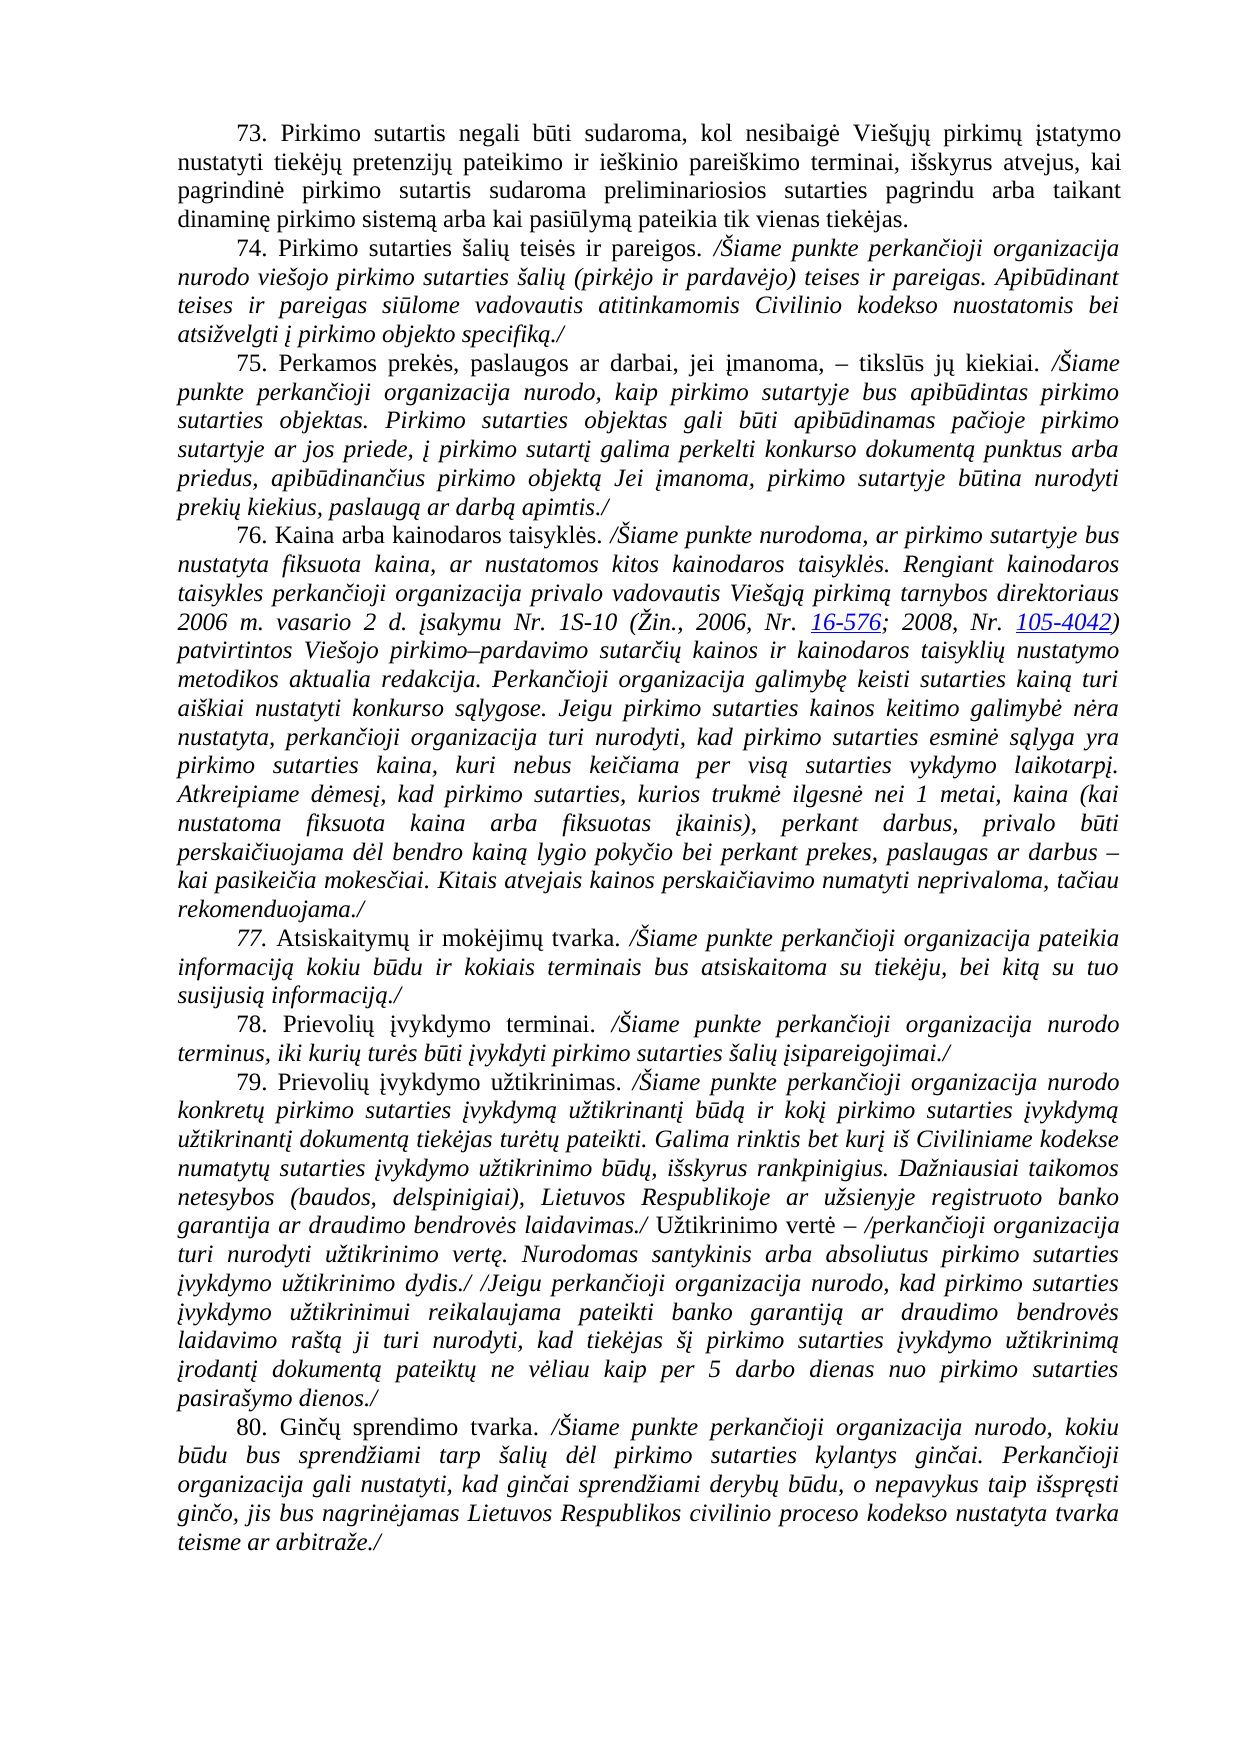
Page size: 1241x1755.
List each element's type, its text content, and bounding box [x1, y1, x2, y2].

text 78. Prievolių įvykdymo terminai. /Šiame punkte perkančioji organizacija nurodo terminus, iki kurių turės būti įvykdyti pirkimo sutarties šalių įsipareigojimai./ [177, 1009, 1122, 1067]
text 73. Pirkimo sutartis negali būti sudaroma, kol nesibaigė Viešųjų pirkimų įstatymo nustatyti tiekėjų pretenzijų pateikimo ir ieškinio pareiškimo terminai, išskyrus atvejus, kai pagrindinė pirkimo sutartis sudaroma preliminariosios sutarties pagrindu arba taikant dinaminę pirkimo sistemą arba kai pasiūlymą pateikia tik vienas tiekėjas. [177, 118, 1122, 233]
text 76. Kaina arba kainodaros taisyklės. /Šiame punkte nurodoma, ar pirkimo sutartyje bus nustatyta fiksuota kaina, ar nustatomos kitos kainodaros taisyklės. Rengiant kainodaros taisykles perkančioji organizacija privalo vadovautis Viešąją pirkimą tarnybos direktoriaus 2006 m. vasario 2 d. įsakymu Nr. 1S-10 (Žin., 2006, Nr. 16-576; 2008, Nr. 105-4042) patvirtintos Viešojo pirkimo–pardavimo sutarčių kainos ir kainodaros taisyklių nustatymo metodikos aktualia redakcija. Perkančioji organizacija galimybę keisti sutarties kainą turi aiškiai nustatyti konkurso sąlygose. Jeigu pirkimo sutarties kainos keitimo galimybė nėra nustatyta, perkančioji organizacija turi nurodyti, kad pirkimo sutarties esminė sąlyga yra pirkimo sutarties kaina, kuri nebus keičiama per visą sutarties vykdymo laikotarpį. Atkreipiame dėmesį, kad pirkimo sutarties, kurios trukmė ilgesnė nei 1 metai, kaina (kai nustatoma fiksuota kaina arba fiksuotas įkainis), perkant darbus, privalo būti perskaičiuojama dėl bendro kainą lygio pokyčio bei perkant prekes, paslaugas ar darbus – kai pasikeičia mokesčiai. Kitais atvejais kainos perskaičiavimo numatyti neprivaloma, tačiau rekomenduojama./ [177, 521, 1122, 923]
text 77. Atsiskaitymų ir mokėjimų tvarka. /Šiame punkte perkančioji organizacija pateikia informaciją kokiu būdu ir kokiais terminais bus atsiskaitoma su tiekėju, bei kitą su tuo susijusią informaciją./ [177, 923, 1122, 1009]
text 75. Perkamos prekės, paslaugos ar darbai, jei įmanoma, – tikslūs jų kiekiai. /Šiame punkte perkančioji organizacija nurodo, kaip pirkimo sutartyje bus apibūdintas pirkimo sutarties objektas. Pirkimo sutarties objektas gali būti apibūdinamas pačioje pirkimo sutartyje ar jos priede, į pirkimo sutartį galima perkelti konkurso dokumentą punktus arba priedus, apibūdinančius pirkimo objektą Jei įmanoma, pirkimo sutartyje būtina nurodyti prekių kiekius, paslaugą ar darbą apimtis./ [177, 348, 1122, 521]
text 79. Prievolių įvykdymo užtikrinimas. /Šiame punkte perkančioji organizacija nurodo konkretų pirkimo sutarties įvykdymą užtikrinantį būdą ir kokį pirkimo sutarties įvykdymą užtikrinantį dokumentą tiekėjas turėtų pateikti. Galima rinktis bet kurį iš Civiliniame kodekse numatytų sutarties įvykdymo užtikrinimo būdų, išskyrus rankpinigius. Dažniausiai taikomos netesybos (baudos, delspinigiai), Lietuvos Respublikoje ar užsienyje registruoto banko garantija ar draudimo bendrovės laidavimas./ Užtikrinimo vertė – /perkančioji organizacija turi nurodyti užtikrinimo vertę. Nurodomas santykinis arba absoliutus pirkimo sutarties įvykdymo užtikrinimo dydis./ /Jeigu perkančioji organizacija nurodo, kad pirkimo sutarties įvykdymo užtikrinimui reikalaujama pateikti banko garantiją ar draudimo bendrovės laidavimo raštą ji turi nurodyti, kad tiekėjas šį pirkimo sutarties įvykdymo užtikrinimą įrodantį dokumentą pateiktų ne vėliau kaip per 5 darbo dienas nuo pirkimo sutarties pasirašymo dienos./ [177, 1067, 1122, 1412]
text 74. Pirkimo sutarties šalių teisės ir pareigos. /Šiame punkte perkančioji organizacija nurodo viešojo pirkimo sutarties šalių (pirkėjo ir pardavėjo) teises ir pareigas. Apibūdinant teises ir pareigas siūlome vadovautis atitinkamomis Civilinio kodekso nuostatomis bei atsižvelgti į pirkimo objekto specifiką./ [177, 233, 1122, 348]
text 80. Ginčų sprendimo tvarka. /Šiame punkte perkančioji organizacija nurodo, kokiu būdu bus sprendžiami tarp šalių dėl pirkimo sutarties kylantys ginčai. Perkančioji organizacija gali nustatyti, kad ginčai sprendžiami derybų būdu, o nepavykus taip išspręsti ginčo, jis bus nagrinėjamas Lietuvos Respublikos civilinio proceso kodekso nustatyta tvarka teisme ar arbitraže./ [177, 1412, 1122, 1556]
